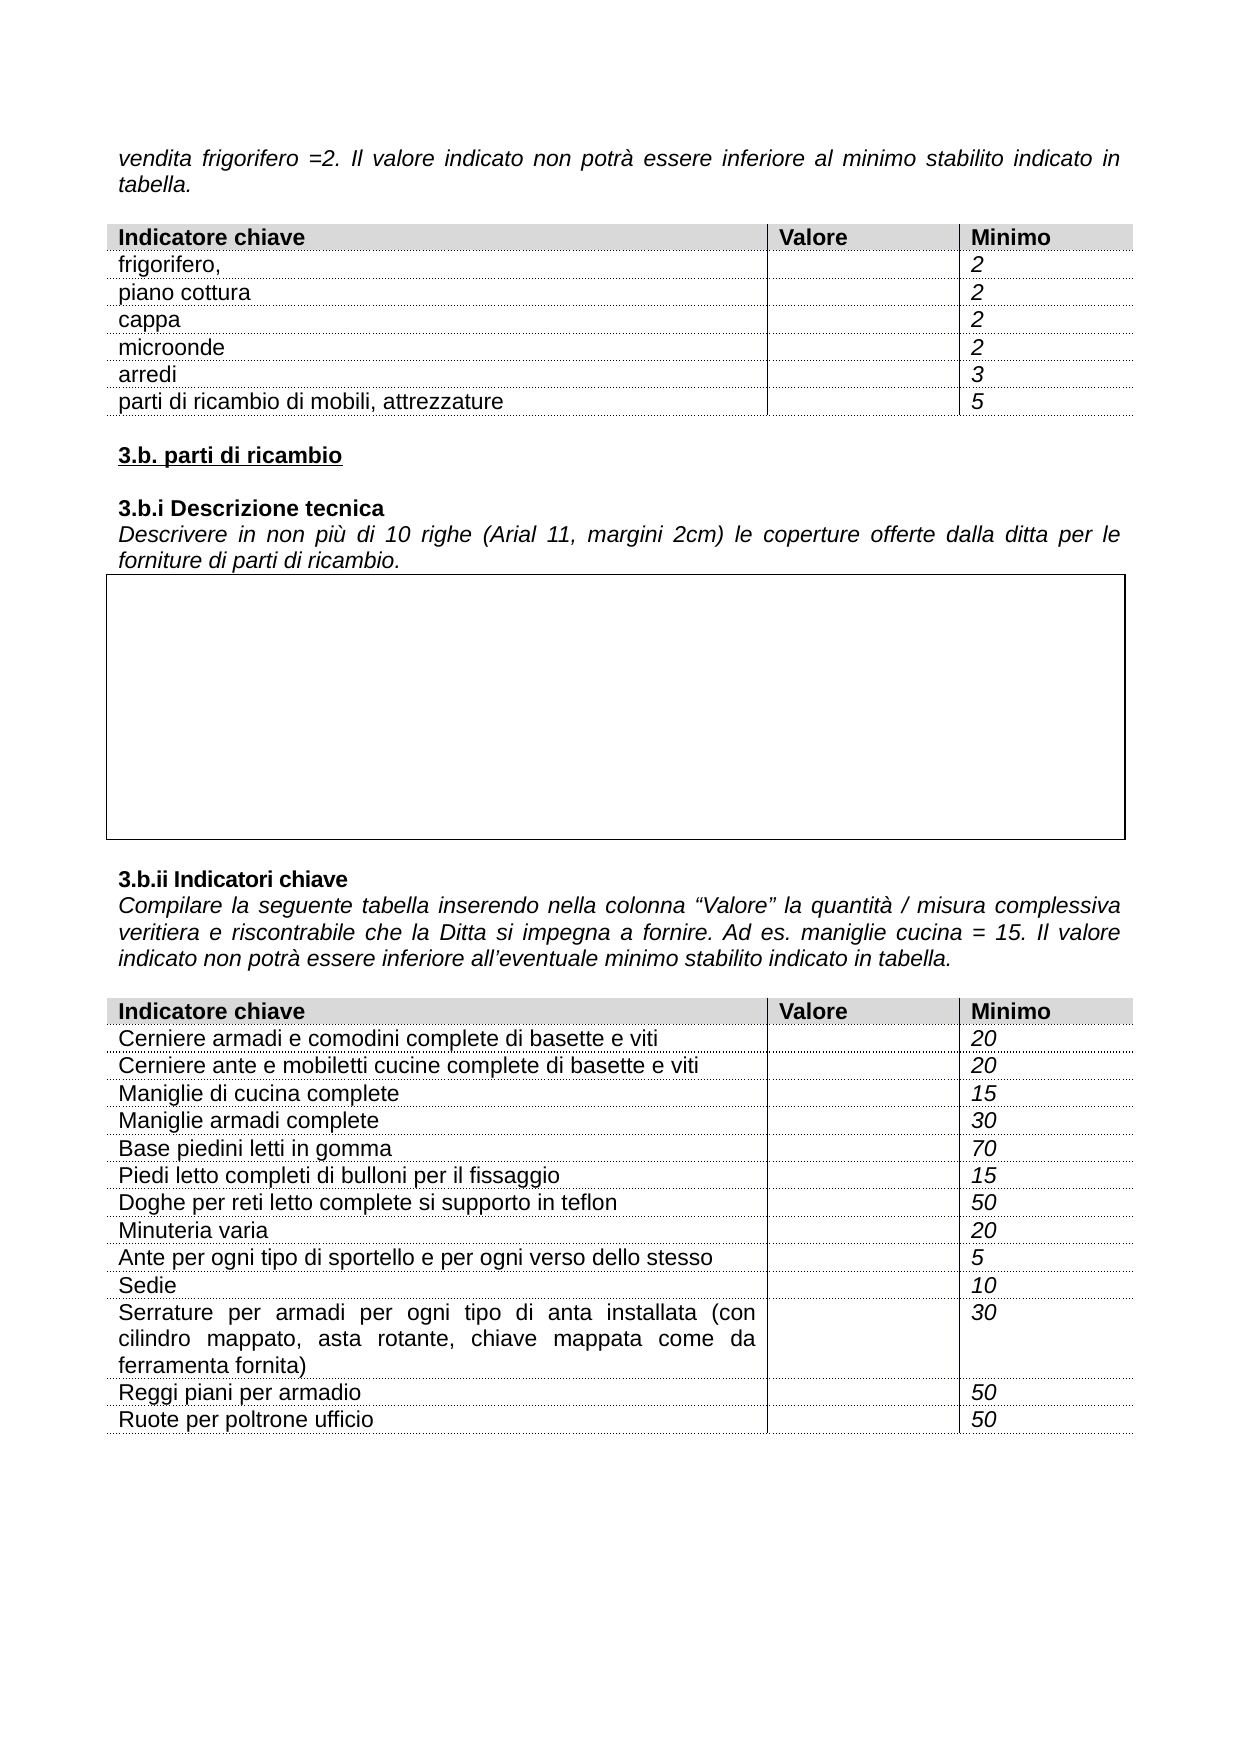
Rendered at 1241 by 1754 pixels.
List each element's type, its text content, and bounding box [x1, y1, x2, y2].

table_cell Base piedini letti in gomma [107, 1134, 767, 1161]
table_cell 30 [960, 1106, 1133, 1133]
table_cell [768, 1051, 959, 1079]
table_cell Reggi piani per armadio [107, 1378, 767, 1405]
table_header [107, 575, 1124, 838]
table_cell 5 [960, 1243, 1133, 1271]
table_cell Cerniere armadi e comodini complete di basette e viti [107, 1024, 767, 1051]
table_cell [768, 1378, 959, 1405]
table_cell [768, 1134, 959, 1161]
table_cell [768, 1271, 959, 1298]
table_header Indicatore chiave [107, 998, 767, 1024]
table_cell Minuteria varia [107, 1216, 767, 1243]
table_cell Maniglie armadi complete [107, 1106, 767, 1133]
table_header Valore [768, 224, 959, 250]
table_cell [768, 1188, 959, 1216]
table_cell Piedi letto completi di bulloni per il fissaggio [107, 1161, 767, 1188]
table_cell [768, 1216, 959, 1243]
table_cell 15 [960, 1161, 1133, 1188]
table_cell 3 [960, 360, 1133, 387]
table_cell [768, 1024, 959, 1051]
table_cell 15 [960, 1079, 1133, 1106]
text Compilare la seguente tabella inserendo nella colonna “Valore” la quantità / misura complessiva veritiera e riscontrabile che la Ditta si impegna a fornire. Ad es. maniglie cucina = 15. Il valore indicato non potrà essere inferiore all’eventuale minimo stabilito indicato in tabella. [118, 892, 1122, 971]
table_header Valore [768, 998, 959, 1024]
table_cell [768, 1405, 959, 1433]
table_cell arredi [107, 360, 767, 387]
table_cell piano cottura [107, 278, 767, 305]
table_cell Cerniere ante e mobiletti cucine complete di basette e viti [107, 1051, 767, 1079]
table_cell 20 [960, 1216, 1133, 1243]
text vendita frigorifero =2. Il valore indicato non potrà essere inferiore al minimo stabilito indicato in tabella. [118, 145, 1122, 198]
table_cell parti di ricambio di mobili, attrezzature [107, 387, 767, 415]
table_cell 30 [960, 1298, 1133, 1378]
table_cell 50 [960, 1188, 1133, 1216]
table_cell [768, 1298, 959, 1378]
table_cell [768, 250, 959, 278]
table_cell cappa [107, 305, 767, 332]
table_cell Sedie [107, 1271, 767, 1298]
table_cell [768, 1106, 959, 1133]
table_cell 2 [960, 333, 1133, 360]
table_cell 20 [960, 1024, 1133, 1051]
table_header Indicatore chiave [107, 224, 767, 250]
table_cell Maniglie di cucina complete [107, 1079, 767, 1106]
table_cell 50 [960, 1378, 1133, 1405]
table_cell Serrature per armadi per ogni tipo di anta installata (con cilindro mappato, asta rotante, chiave mappata come da ferramenta fornita) [107, 1298, 767, 1378]
table_cell [768, 1243, 959, 1271]
table_cell Ruote per poltrone ufficio [107, 1405, 767, 1433]
table_cell Doghe per reti letto complete si supporto in teflon [107, 1188, 767, 1216]
table_cell 2 [960, 305, 1133, 332]
table_header Minimo [960, 224, 1133, 250]
table_cell [768, 333, 959, 360]
table_cell [768, 1079, 959, 1106]
table_cell 10 [960, 1271, 1133, 1298]
text 3.b. parti di ricambio [118, 442, 1122, 468]
table_cell [768, 278, 959, 305]
text Descrivere in non più di 10 righe (Arial 11, margini 2cm) le coperture offerte dalla ditta per le forniture di parti di ricambio. [118, 521, 1122, 574]
text 3.b.i Descrizione tecnica [118, 495, 1122, 521]
table_cell [768, 387, 959, 415]
table_cell 20 [960, 1051, 1133, 1079]
table_header Minimo [960, 998, 1133, 1024]
table_cell [768, 1161, 959, 1188]
text 3.b.ii Indicatori chiave [118, 866, 1122, 892]
table_cell 2 [960, 278, 1133, 305]
table_cell 70 [960, 1134, 1133, 1161]
table_cell microonde [107, 333, 767, 360]
table_cell 50 [960, 1405, 1133, 1433]
table_cell 5 [960, 387, 1133, 415]
table_cell 2 [960, 250, 1133, 278]
table_cell frigorifero, [107, 250, 767, 278]
table_cell [768, 305, 959, 332]
table_cell Ante per ogni tipo di sportello e per ogni verso dello stesso [107, 1243, 767, 1271]
table_cell [768, 360, 959, 387]
